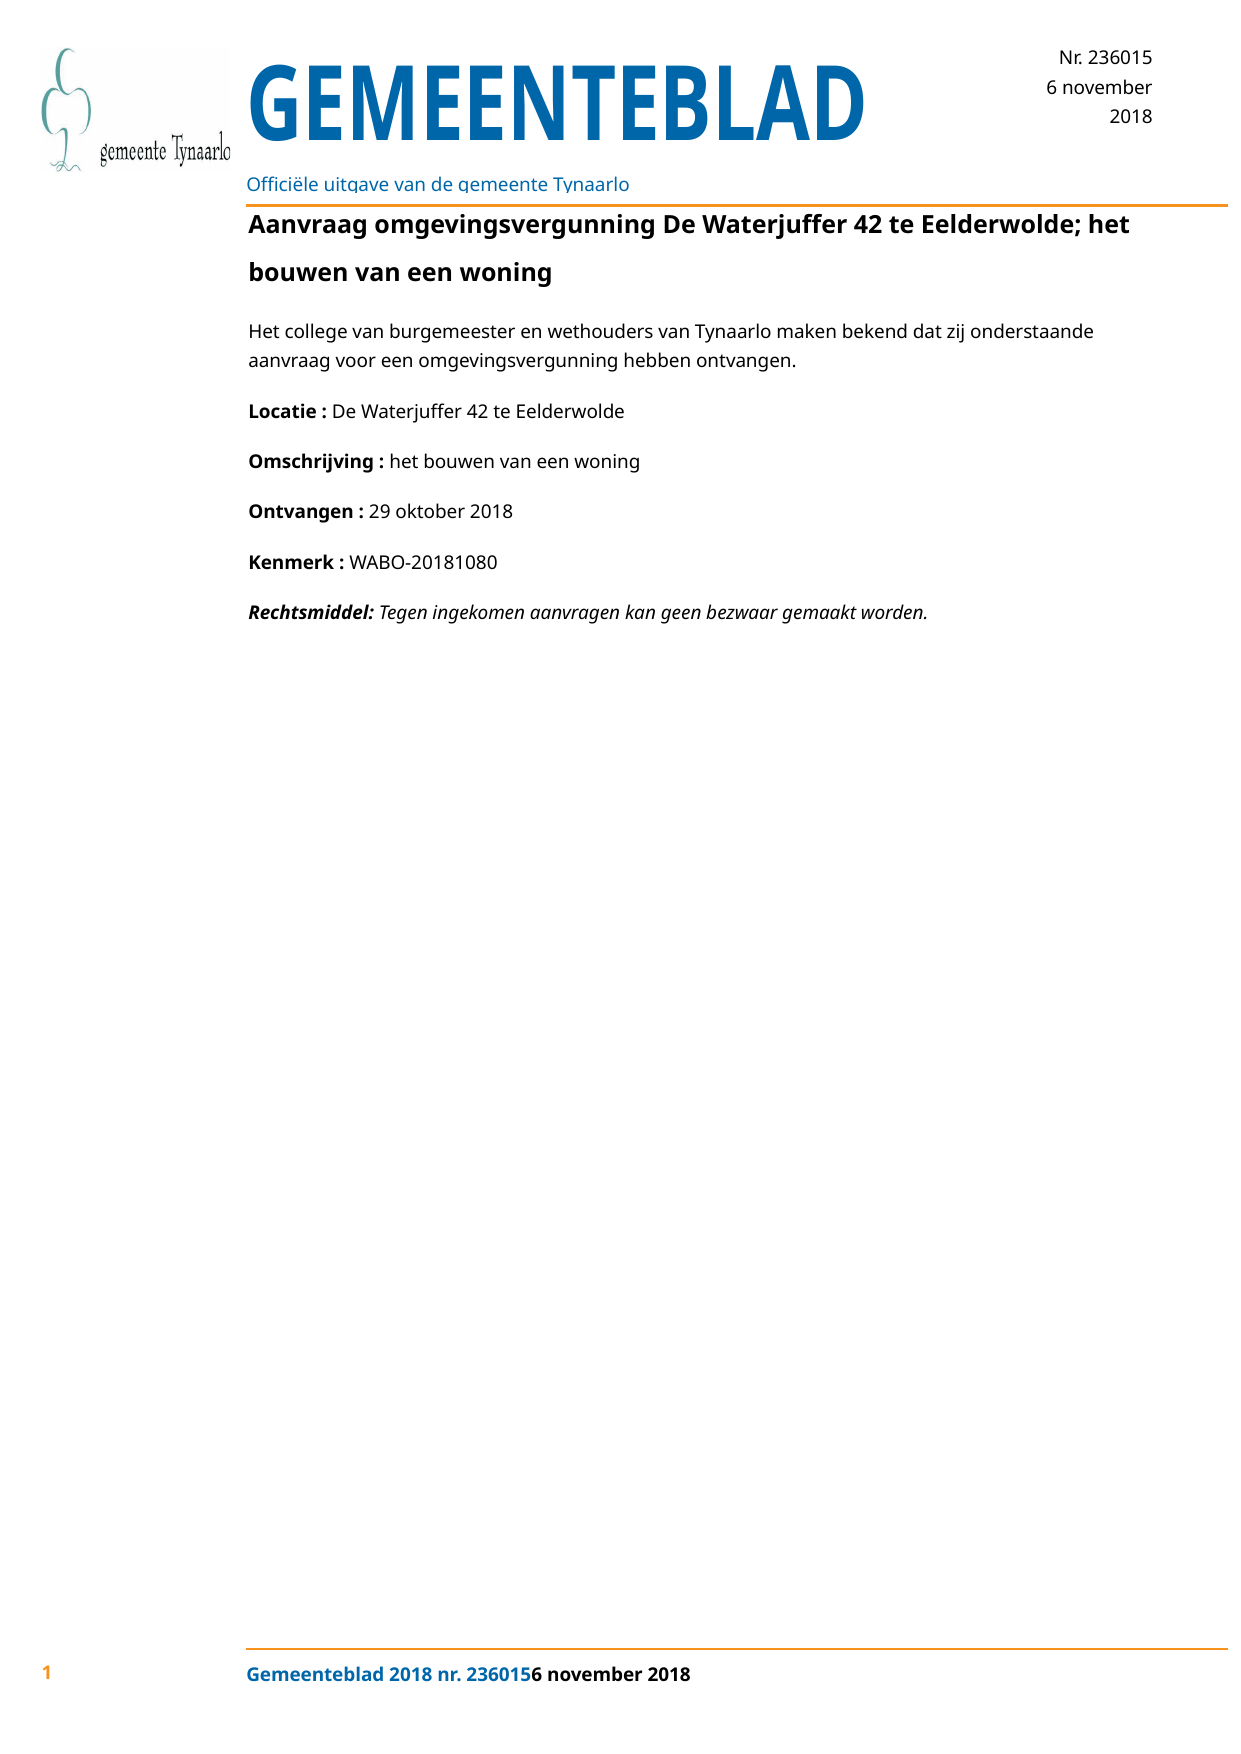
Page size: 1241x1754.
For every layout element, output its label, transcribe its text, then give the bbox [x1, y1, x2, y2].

text Aanvraag omgevingsvergunning De Waterjuffer 42 te Eelderwolde; het bouwen van een woning [248, 207, 1152, 288]
text Het college van burgemeester en wethouders van Tynaarlo maken bekend dat zij onderstaande aanvraag voor een omgevingsvergunning hebben ontvangen. [248, 318, 1152, 373]
text Rechtsmiddel: Tegen ingekomen aanvragen kan geen bezwaar gemaakt worden. [248, 599, 1152, 625]
picture [41, 47, 231, 172]
text Omschrijving : het bouwen van een woning [248, 448, 1152, 474]
text Kenmerk : WABO-20181080 [248, 549, 1152, 575]
text Locatie : De Waterjuffer 42 te Eelderwolde [248, 398, 1152, 424]
text Ontvangen : 29 oktober 2018 [248, 499, 1152, 524]
